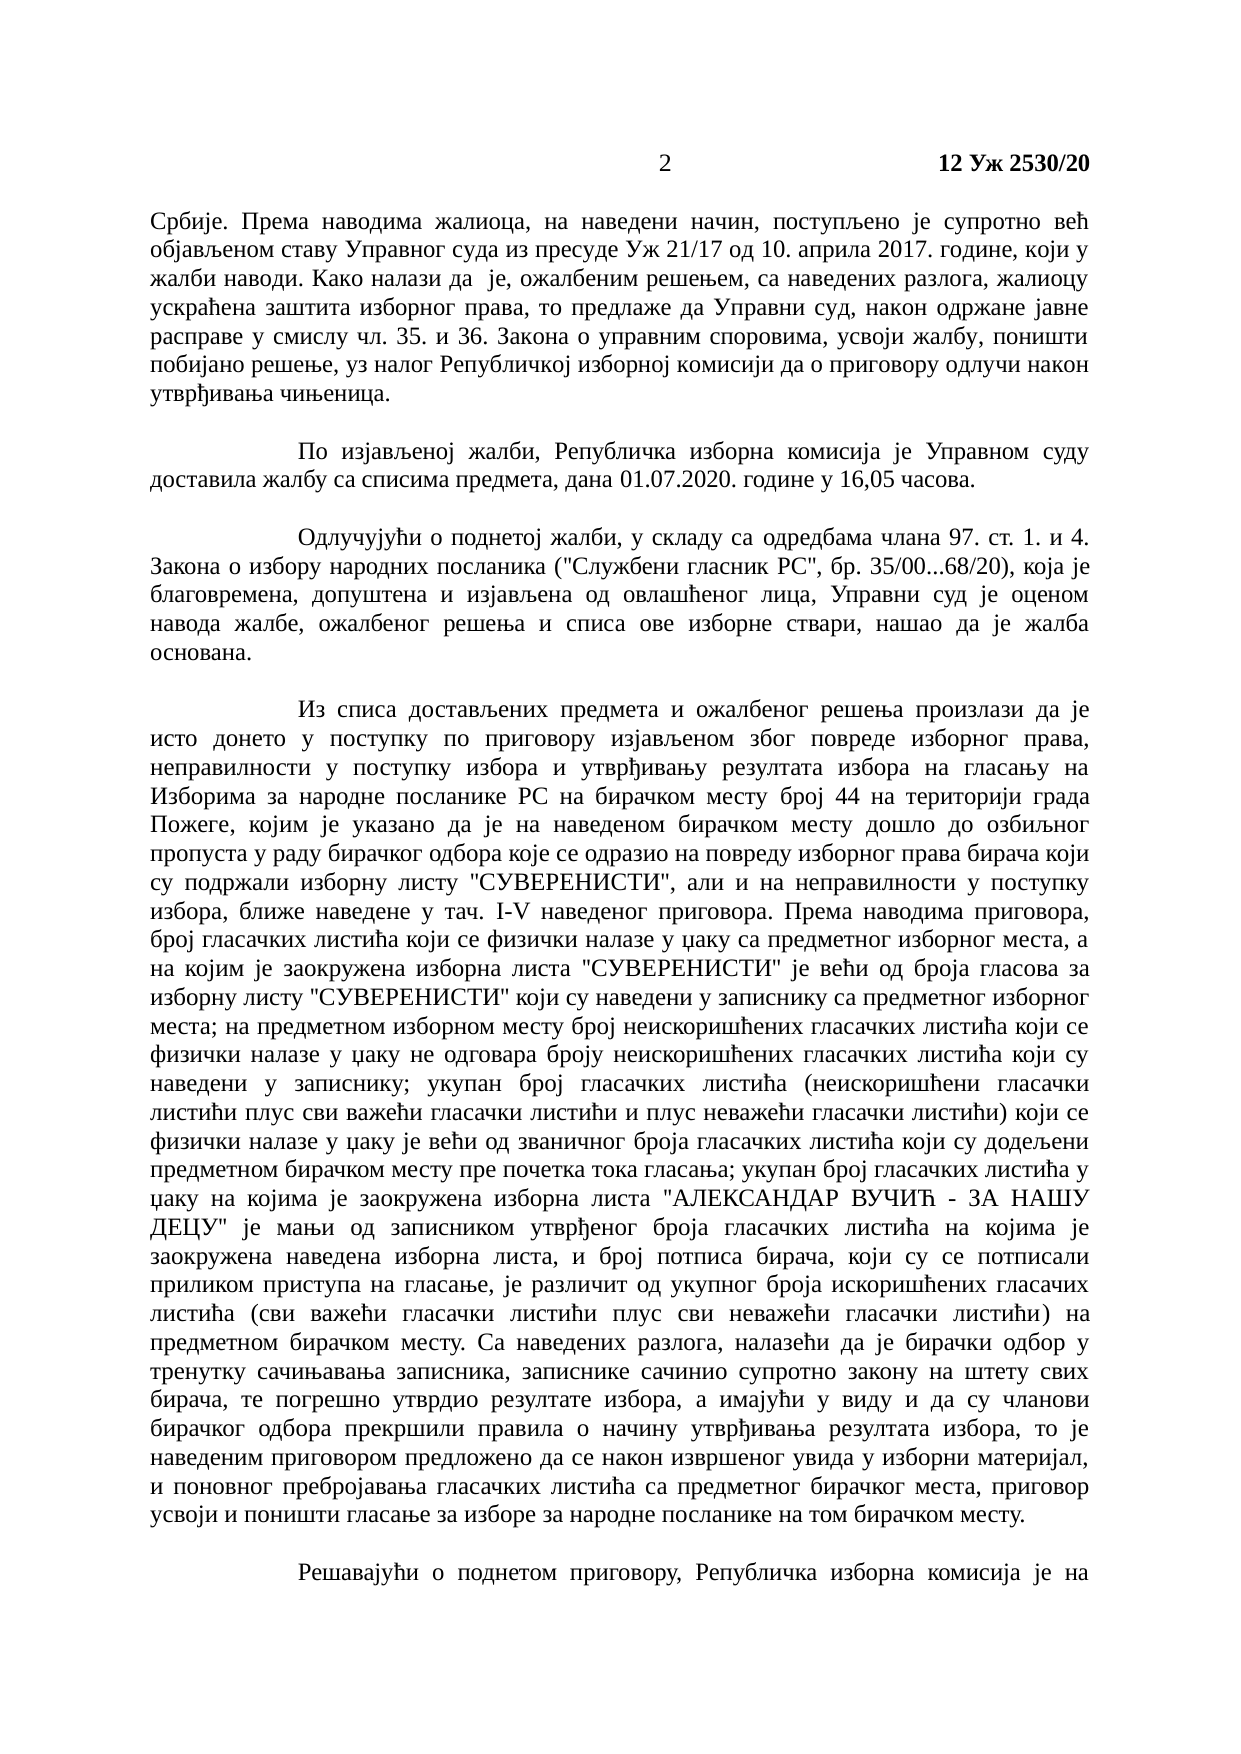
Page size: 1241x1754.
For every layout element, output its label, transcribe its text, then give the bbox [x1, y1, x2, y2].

text Србије. Према наводима жалиоца, на наведени начин, поступљено је супротно већ објављеном ставу Управног суда из пресуде Уж 21/17 од 10. априла 2017. године, који у жалби наводи. Како налази да је, ожалбеним решењем, са наведених разлога, жалиоцу ускраћена заштита изборног права, то предлаже да Управни суд, након одржане јавне расправе у смислу чл. 35. и 36. Закона о управним споровима, усвоји жалбу, поништи побијано решење, уз налог Републичкој изборној комисији да о приговору одлучи након утврђивања чињеница. [150, 206, 1090, 407]
text Одлучујући о поднетој жалби, у складу са одредбама члана 97. ст. 1. и 4. Закона о избору народних посланика (''Службени гласник РС'', бр. 35/00...68/20), која је благовремена, допуштена и изјављена од овлашћеног лица, Управни суд је оценом навода жалбе, ожалбеног решења и списа ове изборне ствари, нашао да је жалба основана. [150, 522, 1090, 666]
text Решавајући о поднетом приговору, Републичка изборна комисија је на [150, 1557, 1090, 1586]
text Из списа достављених предмета и ожалбеног решења произлази да је исто донето у поступку по приговору изјављеном због повреде изборног права, неправилности у поступку избора и утврђивању резултата избора на гласању на Изборима за народне посланике РС на бирачком месту број 44 на територији града Пожеге, којим је указано да је на наведеном бирачком месту дошло до озбиљног пропуста у раду бирачког одбора које се одразио на повреду изборног права бирача који су подржали изборну листу ''СУВЕРЕНИСТИ'', али и на неправилности у поступку избора, ближе наведене у тач. I-V наведеног приговора. Према наводима приговора, број гласачких листића који се физички налазе у џаку са предметног изборног места, а на којим је заокружена изборна листа ''СУВЕРЕНИСТИ'' је већи од броја гласова за изборну листу ''СУВЕРЕНИСТИ'' који су наведени у записнику са предметног изборног места; на предметном изборном месту број неискоришћених гласачких листића који се физички налазе у џаку не одговара броју неискоришћених гласачких листића који су наведени у записнику; укупан број гласачких листића (неискоришћени гласачки листићи плус сви важећи гласачки листићи и плус неважећи гласачки листићи) који се физички налазе у џаку је већи од званичног броја гласачких листића који су додељени предметном бирачком месту пре почетка тока гласања; укупан број гласачких листића у џаку на којима је заокружена изборна листа ''АЛЕКСАНДАР ВУЧИЋ - ЗА НАШУ ДЕЦУ'' је мањи од записником утврђеног броја гласачких листића на којима је заокружена наведена изборна листа, и број потписа бирача, који су се потписали приликом приступа на гласање, је различит од укупног броја искоришћених гласачих листића (сви важећи гласачки листићи плус сви неважећи гласачки листићи) на предметном бирачком месту. Са наведених разлога, налазећи да је бирачки одбор у тренутку сачињавања записника, записнике сачинио супротно закону на штету свих бирача, те погрешно утврдио резултате избора, а имајући у виду и да су чланови бирачког одбора прекршили правила о начину утврђивања резултата избора, то је наведеним приговором предложено да се након извршеног увида у изборни материјал, и поновног пребројавања гласачких листића са предметног бирачког места, приговор усвоји и поништи гласање за изборе за народне посланике на том бирачком месту. [150, 694, 1090, 1528]
text По изјављеној жалби, Републичка изборна комисија је Управном суду доставила жалбу са списима предмета, дана 01.07.2020. године у 16,05 часова. [150, 436, 1090, 493]
